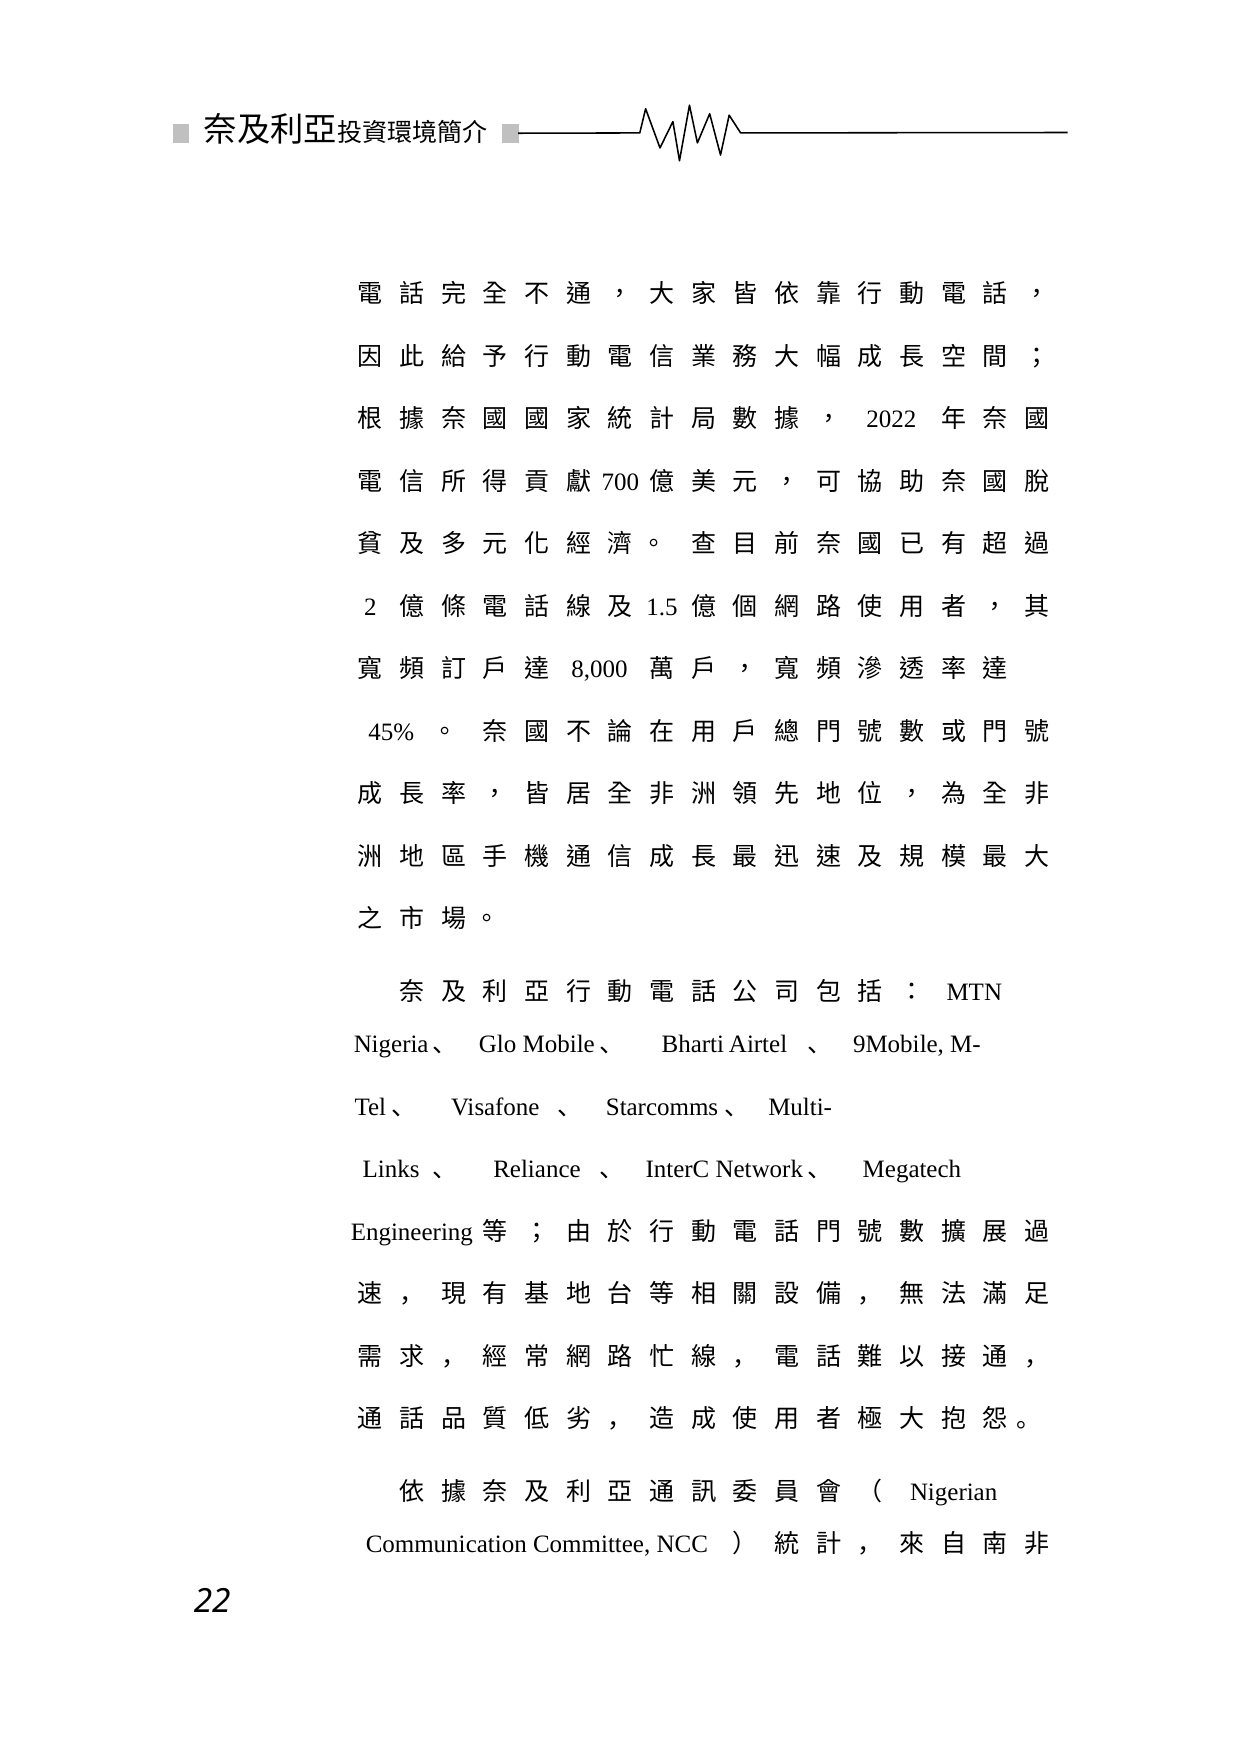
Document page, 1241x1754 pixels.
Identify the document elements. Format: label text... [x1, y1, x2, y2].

text 依據奈及利亞通訊委員會（Nigerian Communication Committee, NCC）統計，來自南非 [330, 1438, 1058, 1563]
text 奈及利亞行動電話公司包括：MTN Nigeria、Glo Mobile、Bharti Airtel、9Mobile, M-Tel、Visafone、Starcomms、Multi-Links、Reliance、InterC Network、Megatech Engineering等；由於行動電話門號數擴展過速，現有基地台等相關設備，無法滿足需求，經常網路忙線，電話難以接通，通話品質低劣，造成使用者極大抱怨。 [330, 938, 1058, 1438]
text 電話完全不通，大家皆依靠行動電話，因此給予行動電信業務大幅成長空間；根據奈國國家統計局數據，2022年奈國電信所得貢獻700億美元，可協助奈國脫貧及多元化經濟。查目前奈國已有超過2億條電話線及1.5億個網路使用者，其寬頻訂戶達8,000萬戶，寬頻滲透率達45%。奈國不論在用戶總門號數或門號成長率，皆居全非洲領先地位，為全非洲地區手機通信成長最迅速及規模最大之市場。 [330, 250, 1058, 938]
